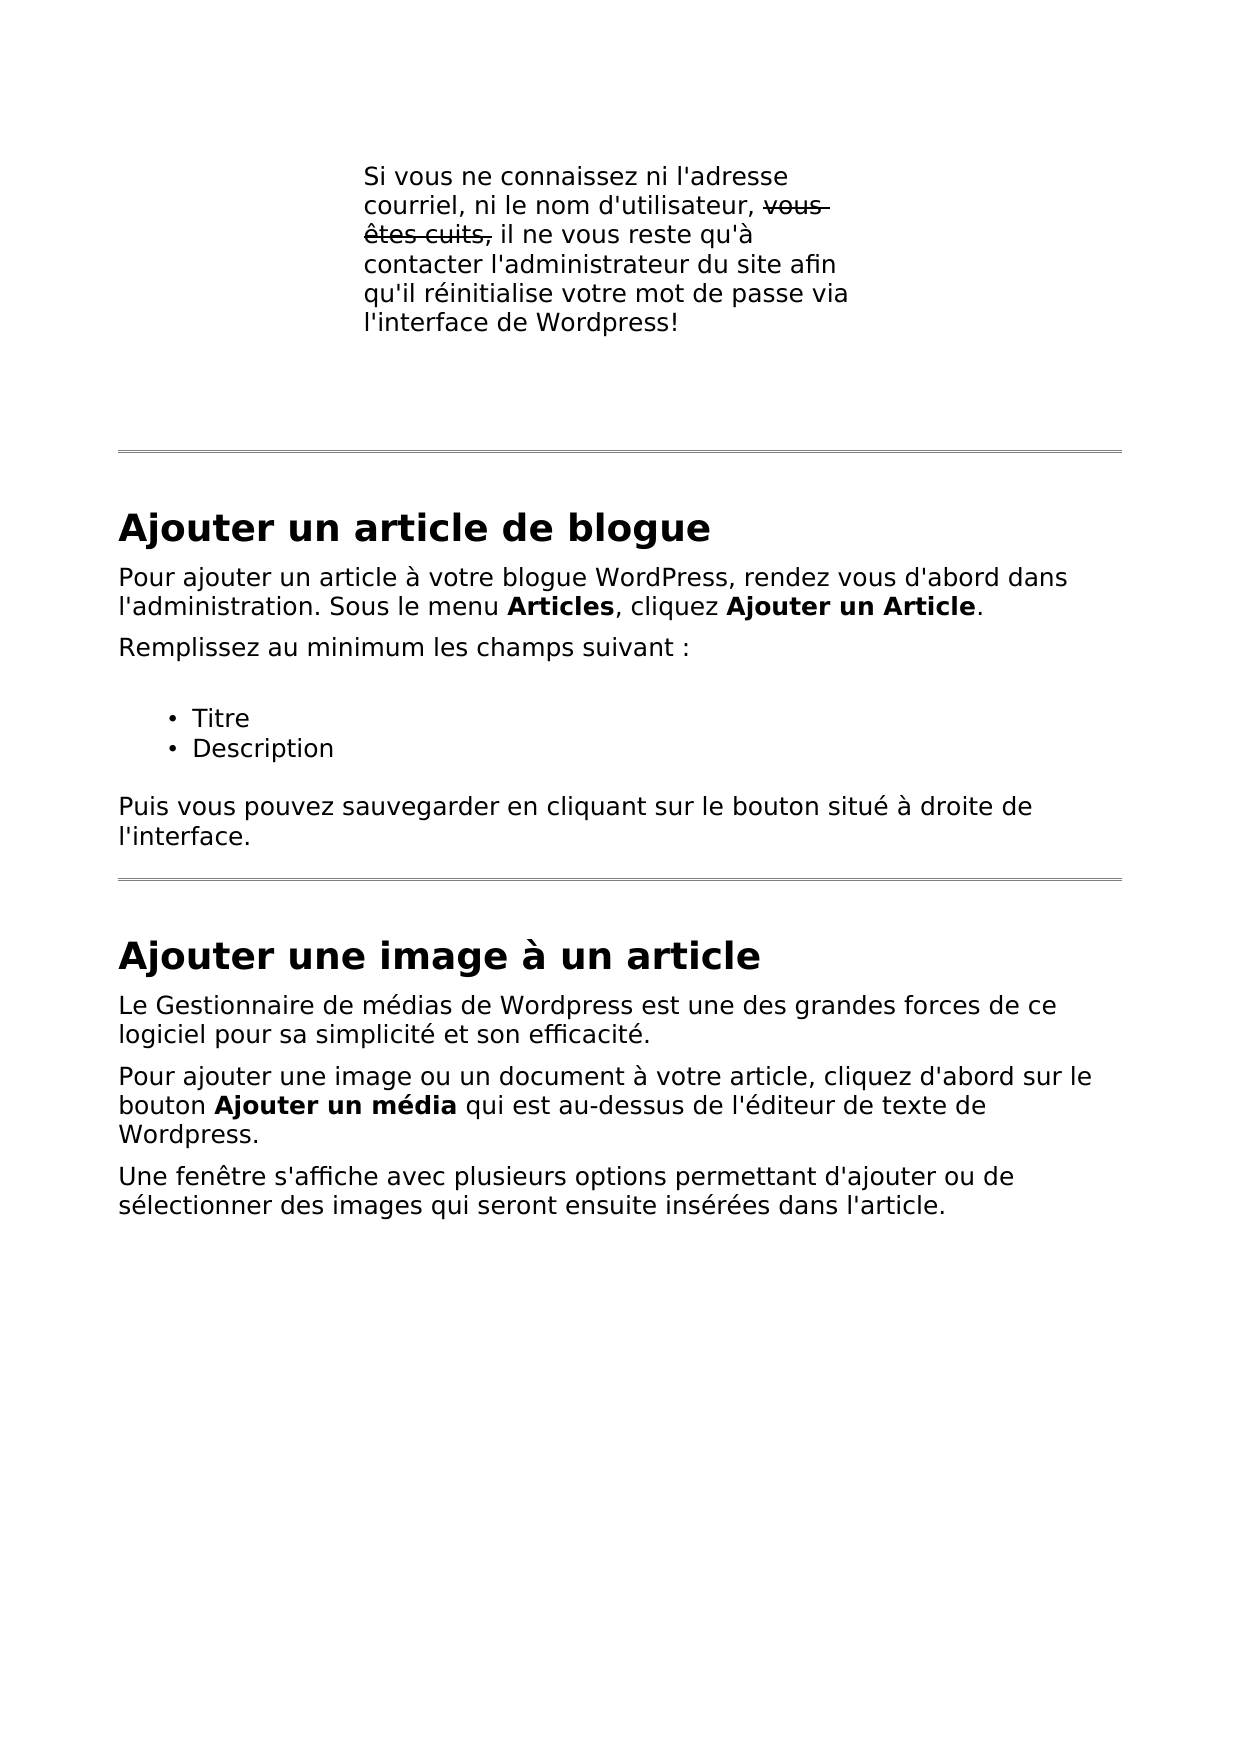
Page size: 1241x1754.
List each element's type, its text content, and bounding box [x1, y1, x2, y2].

subtitle Ajouter une image à un article [118, 935, 1122, 978]
table_header Si vous ne connaissez ni l'adresse courriel, ni le nom d'utilisateur, vous êtes cuits, il ne vous reste qu'à contacter l'administrateur du site afin qu'il réinitialise votre mot de passe via l'interface de Wordpress! [328, 127, 912, 373]
text Pour ajouter une image ou un document à votre article, cliquez d'abord sur le bouton Ajouter un média qui est au-dessus de l'éditeur de texte de Wordpress. [118, 1062, 1122, 1149]
text Le Gestionnaire de médias de Wordpress est une des grandes forces de ce logiciel pour sa simplicité et son efficacité. [118, 991, 1122, 1049]
list Description [177, 734, 1122, 763]
text Pour ajouter un article à votre blogue WordPress, rendez vous d'abord dans l'administration. Sous le menu Articles, cliquez Ajouter un Article. [118, 563, 1122, 621]
subtitle Ajouter un article de blogue [118, 507, 1122, 550]
text Une fenêtre s'affiche avec plusieurs options permettant d'ajouter ou de sélectionner des images qui seront ensuite insérées dans l'article. [118, 1162, 1122, 1220]
text Remplissez au minimum les champs suivant : [118, 633, 1122, 663]
list Titre [177, 705, 1122, 734]
text Puis vous pouvez sauvegarder en cliquant sur le bouton situé à droite de l'interface. [118, 792, 1122, 851]
